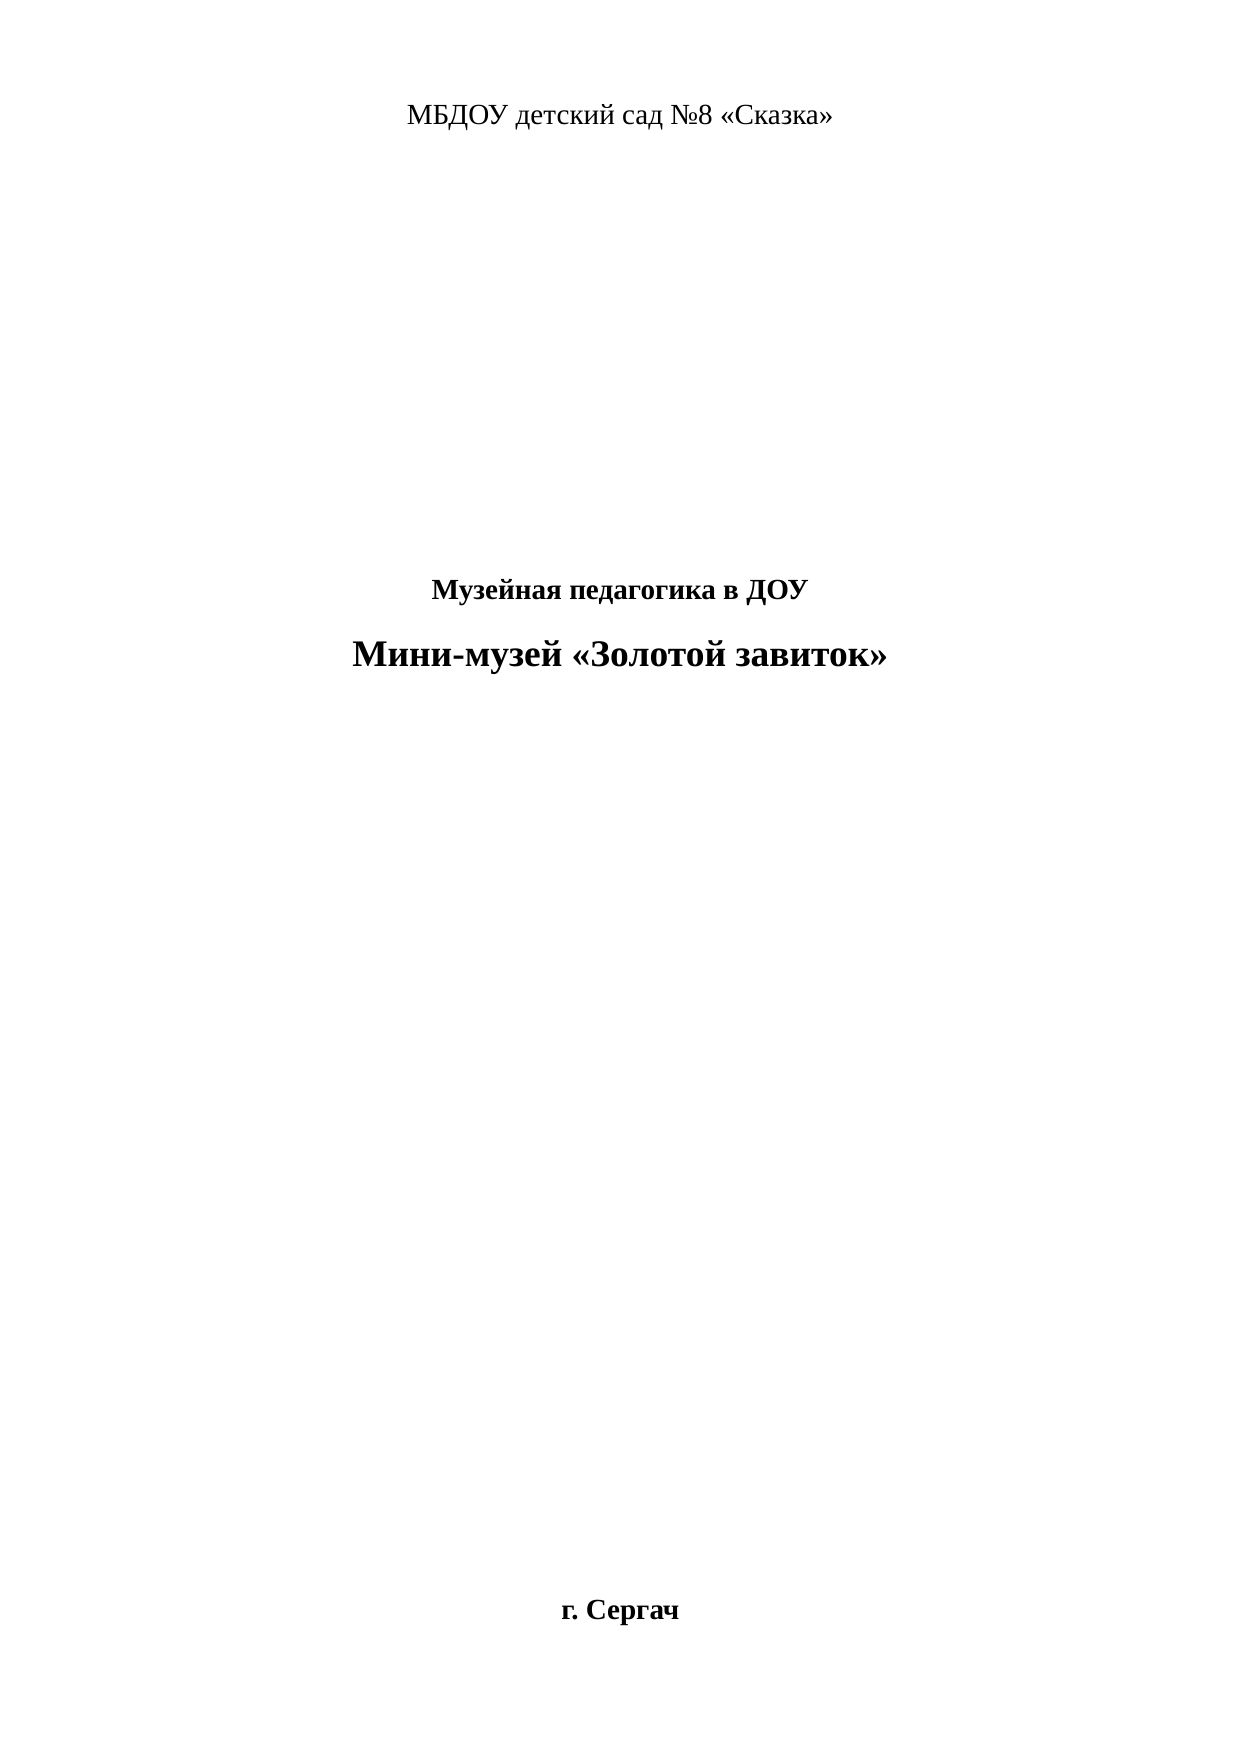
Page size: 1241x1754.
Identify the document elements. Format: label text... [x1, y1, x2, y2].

text г. Сергач [118, 1592, 1122, 1626]
text Музейная педагогика в ДОУ [118, 572, 1122, 605]
text МБДОУ детский сад №8 «Сказка» [118, 97, 1122, 130]
text Мини-музей «Золотой завиток» [118, 631, 1122, 674]
